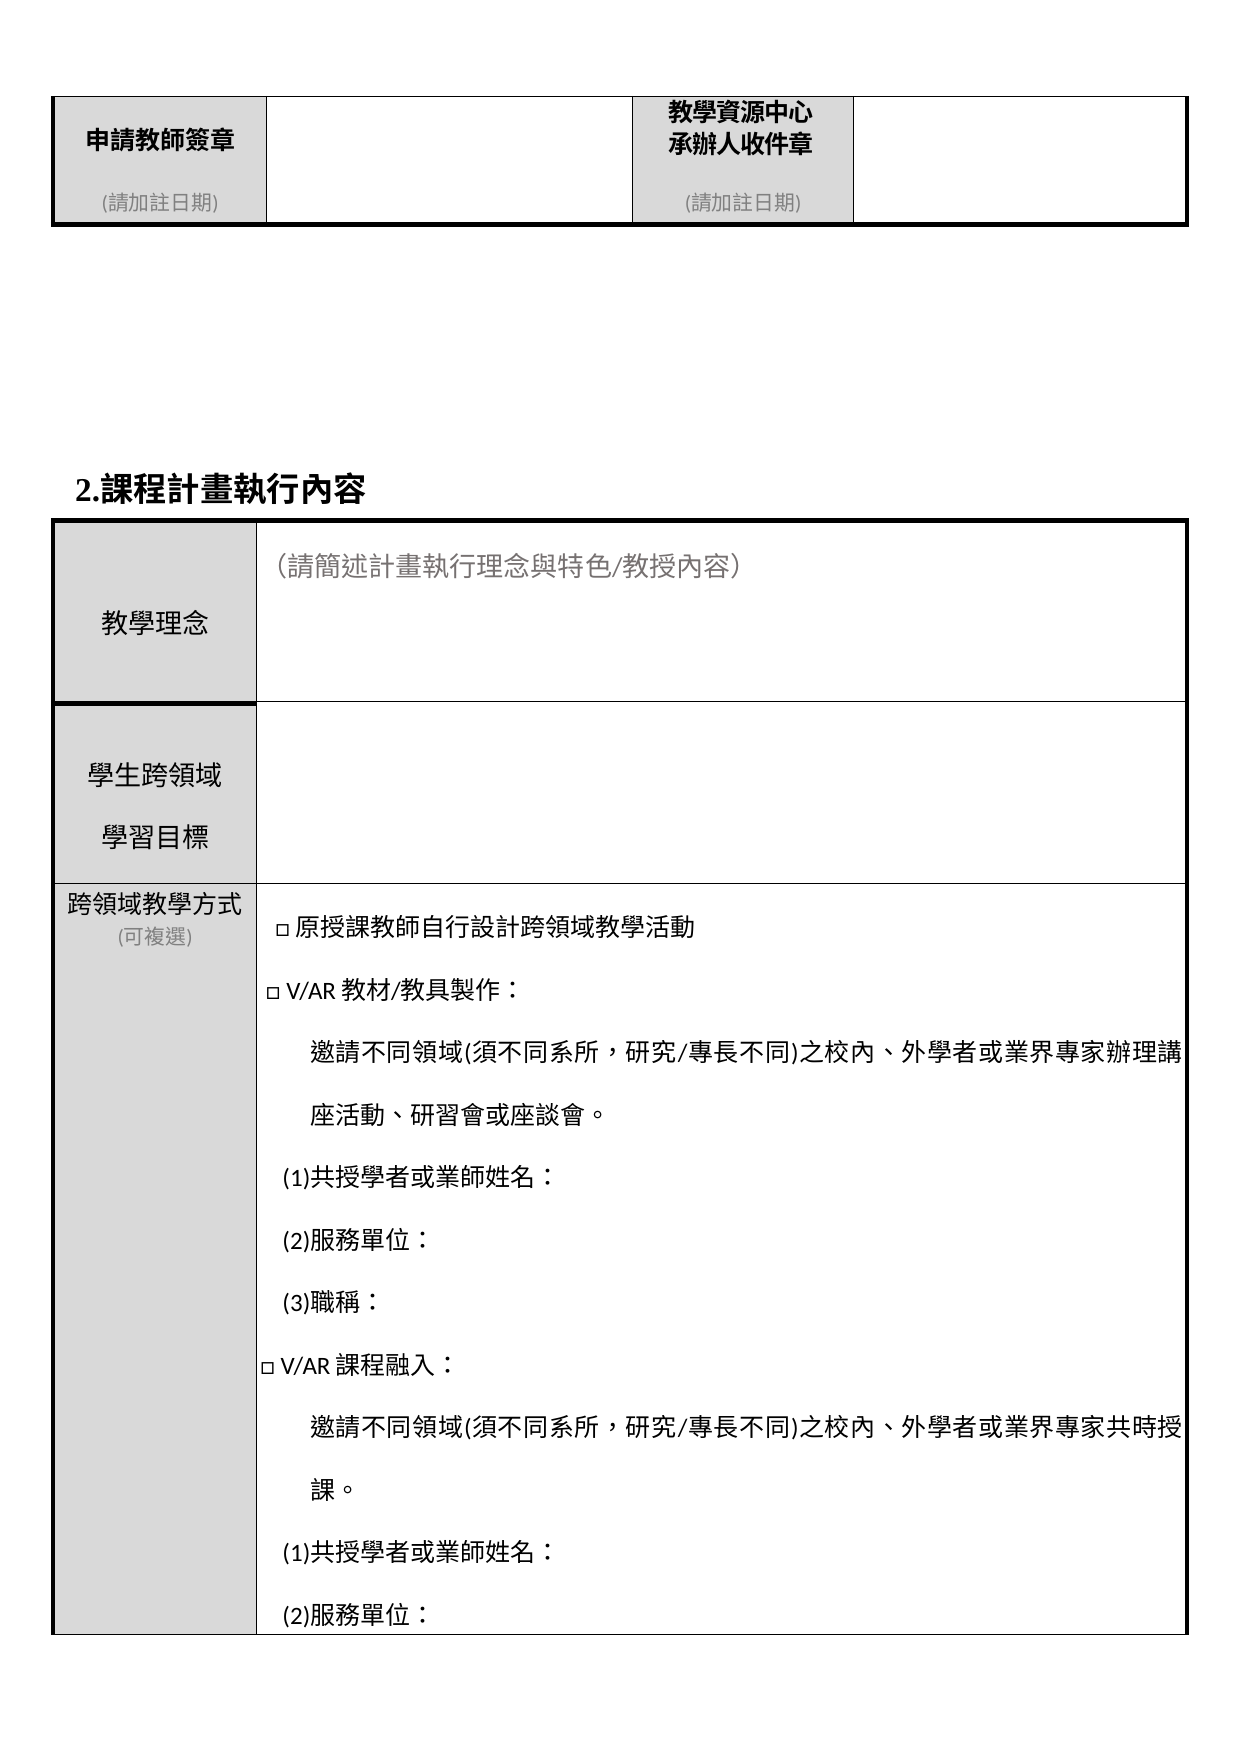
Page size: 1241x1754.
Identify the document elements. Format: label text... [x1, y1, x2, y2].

table_cell 學生跨領域 學習目標 [55, 706, 256, 883]
table_header 教學理念 [55, 523, 256, 701]
table_cell 教學資源中心 承辦人收件章 (請加註日期) [633, 97, 853, 222]
table_cell 申請教師簽章 (請加註日期) [55, 97, 266, 222]
table_cell [267, 97, 632, 222]
text 2.課程計畫執行內容 [75, 445, 1165, 508]
table_cell □ 原授課教師自行設計跨領域教學活動 □ V/AR教材/教具製作： 邀請不同領域(須不同系所，研究/專長不同)之校內、外學者或業界專家辦理講座活動、研習會或座談會。 (1)共授學者或業師姓名： (2)服務單位： (3)職稱： □ V/AR課程融入： 邀請不同領域(須不同系所，研究/專長不同)之校內、外學者或業界專家共時授課。 (1)共授學者或業師姓名： (2)服務單位： [257, 884, 1185, 1634]
table_cell [257, 702, 1185, 883]
table_header （請簡述計畫執行理念與特色/教授內容） [257, 523, 1185, 701]
table_cell 跨領域教學方式 (可複選) [55, 884, 256, 1634]
table_cell [854, 97, 1185, 222]
